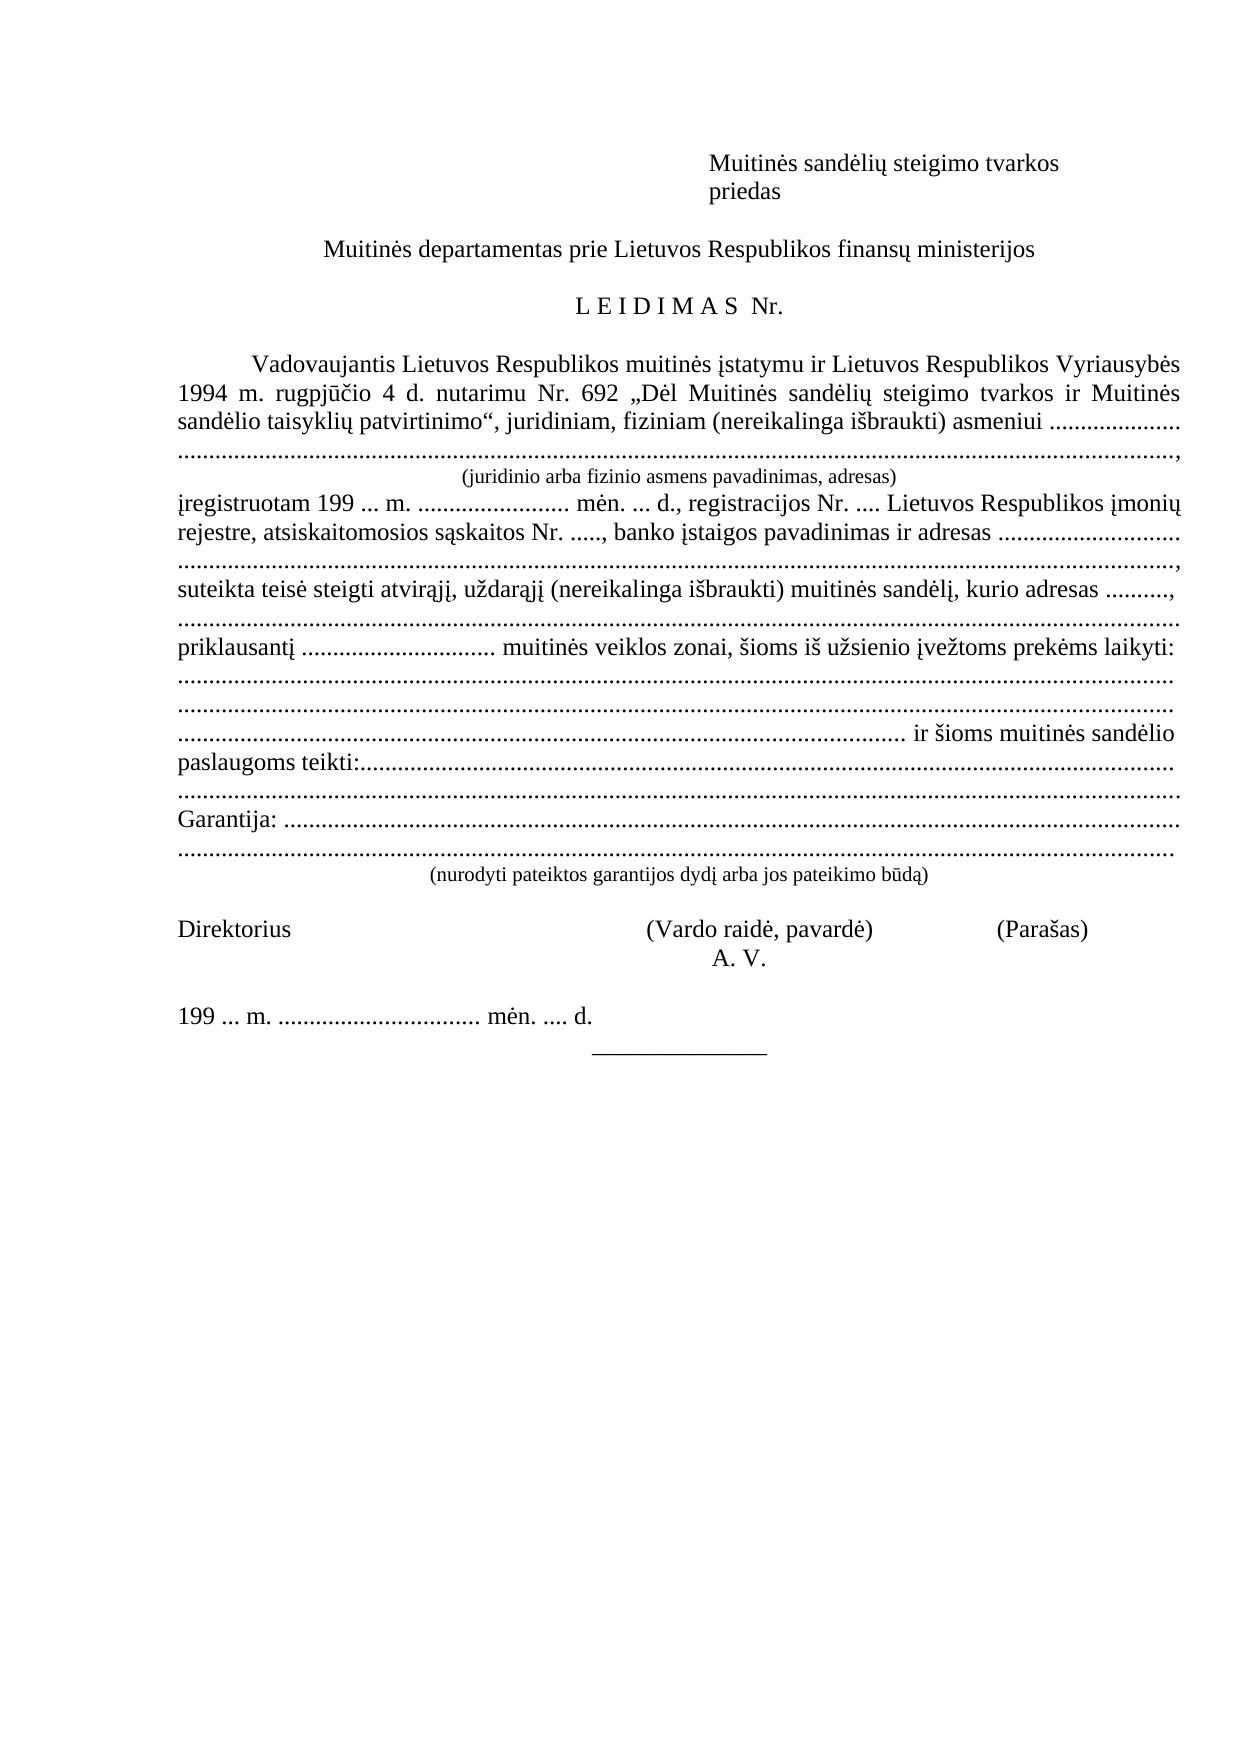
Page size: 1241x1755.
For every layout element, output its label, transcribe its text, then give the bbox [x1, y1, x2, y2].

text A. V. [177, 943, 1181, 972]
text 199 ... m. mėn. .... d. [177, 1001, 1181, 1029]
text (nurodyti pateiktos garantijos dydį arba jos pateikimo būdą) [177, 862, 1181, 886]
text įregistruotam 199 ... m. mėn. ... d., registracijos Nr. .... Lietuvos Respublikos įmonių [177, 488, 1181, 517]
text , [177, 545, 1181, 574]
text Garantija: . [177, 804, 1181, 862]
text Direktorius (Vardo raidė, pavardė) (Parašas) [177, 914, 1181, 943]
text paslaugoms teikti: [177, 747, 1181, 775]
text Muitinės sandėlių steigimo tvarkos [177, 148, 1181, 176]
text LEIDIMAS Nr. [177, 291, 1181, 320]
text ir šioms muitinės sandėlio [177, 718, 1181, 747]
text Muitinės departamentas prie Lietuvos Respublikos finansų ministerijos [177, 234, 1181, 263]
text priklausantį muitinės veiklos zonai, šioms iš užsienio įvežtoms prekėms laikyti: [177, 632, 1181, 660]
text suteikta teisė steigti atvirąjį, uždarąjį (nereikalinga išbraukti) muitinės sandėlį, kurio adresas , [177, 574, 1181, 603]
text . [177, 775, 1181, 804]
text priedas [177, 176, 1181, 205]
text Vadovaujantis Lietuvos Respublikos muitinės įstatymu ir Lietuvos Respublikos Vyriausybės 1994 m. rugpjūčio 4 d. nutarimu Nr. 692 „Dėl Muitinės sandėlių steigimo tvarkos ir Muitinės sandėlio taisyklių patvirtinimo“, juridiniam, fiziniam (nereikalinga išbraukti) asmeniui [177, 349, 1181, 435]
text rejestre, atsiskaitomosios sąskaitos Nr. ....., banko įstaigos pavadinimas ir adresas [177, 517, 1181, 545]
text (juridinio arba fizinio asmens pavadinimas, adresas) [177, 464, 1181, 488]
text , [177, 435, 1181, 464]
text ______________ [177, 1029, 1181, 1058]
